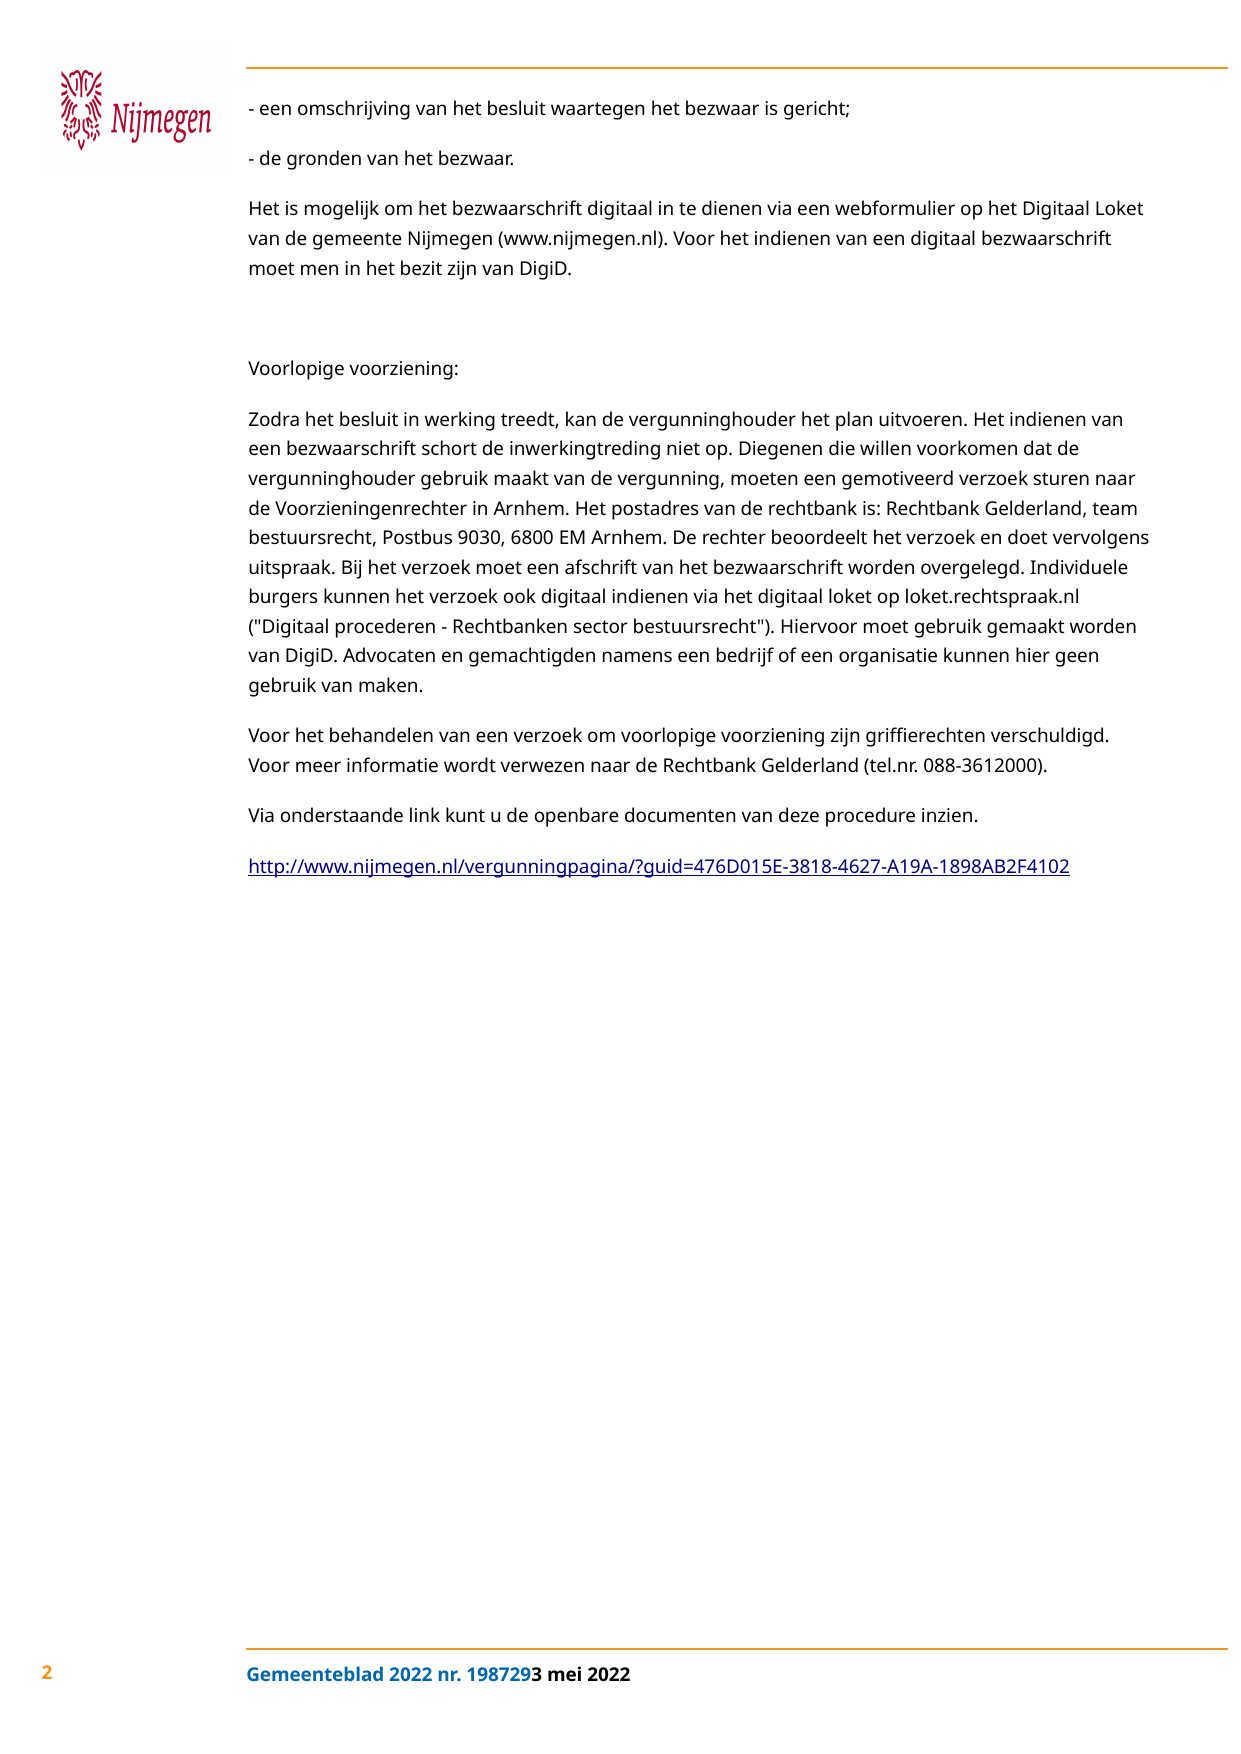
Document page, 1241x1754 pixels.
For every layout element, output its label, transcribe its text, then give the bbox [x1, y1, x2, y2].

text Voorlopige voorziening: [248, 356, 1152, 381]
text http://www.nijmegen.nl/vergunningpagina/?guid=476D015E-3818-4627-A19A-1898AB2F4102 [248, 853, 1152, 879]
text Voor het behandelen van een verzoek om voorlopige voorziening zijn griffierechten verschuldigd. Voor meer informatie wordt verwezen naar de Rechtbank Gelderland (tel.nr. 088-3612000). [248, 723, 1152, 778]
text Via onderstaande link kunt u de openbare documenten van deze procedure inzien. [248, 803, 1152, 828]
text - de gronden van het bezwaar. [248, 145, 1152, 171]
text - een omschrijving van het besluit waartegen het bezwaar is gericht; [248, 95, 1152, 121]
text Het is mogelijk om het bezwaarschrift digitaal in te dienen via een webformulier op het Digitaal Loket van de gemeente Nijmegen (www.nijmegen.nl). Voor het indienen van een digitaal bezwaarschrift moet men in het bezit zijn van DigiD. [248, 196, 1152, 281]
picture [41, 47, 231, 172]
text Zodra het besluit in werking treedt, kan de vergunninghouder het plan uitvoeren. Het indienen van een bezwaarschrift schort de inwerkingtreding niet op. Diegenen die willen voorkomen dat de vergunninghouder gebruik maakt van de vergunning, moeten een gemotiveerd verzoek sturen naar de Voorzieningenrechter in Arnhem. Het postadres van de rechtbank is: Rechtbank Gelderland, team bestuursrecht, Postbus 9030, 6800 EM Arnhem. De rechter beoordeelt het verzoek en doet vervolgens uitspraak. Bij het verzoek moet een afschrift van het bezwaarschrift worden overgelegd. Individuele burgers kunnen het verzoek ook digitaal indienen via het digitaal loket op loket.rechtspraak.nl ("Digitaal procederen - Rechtbanken sector bestuursrecht"). Hiervoor moet gebruik gemaakt worden van DigiD. Advocaten en gemachtigden namens een bedrijf of een organisatie kunnen hier geen gebruik van maken. [248, 406, 1152, 698]
